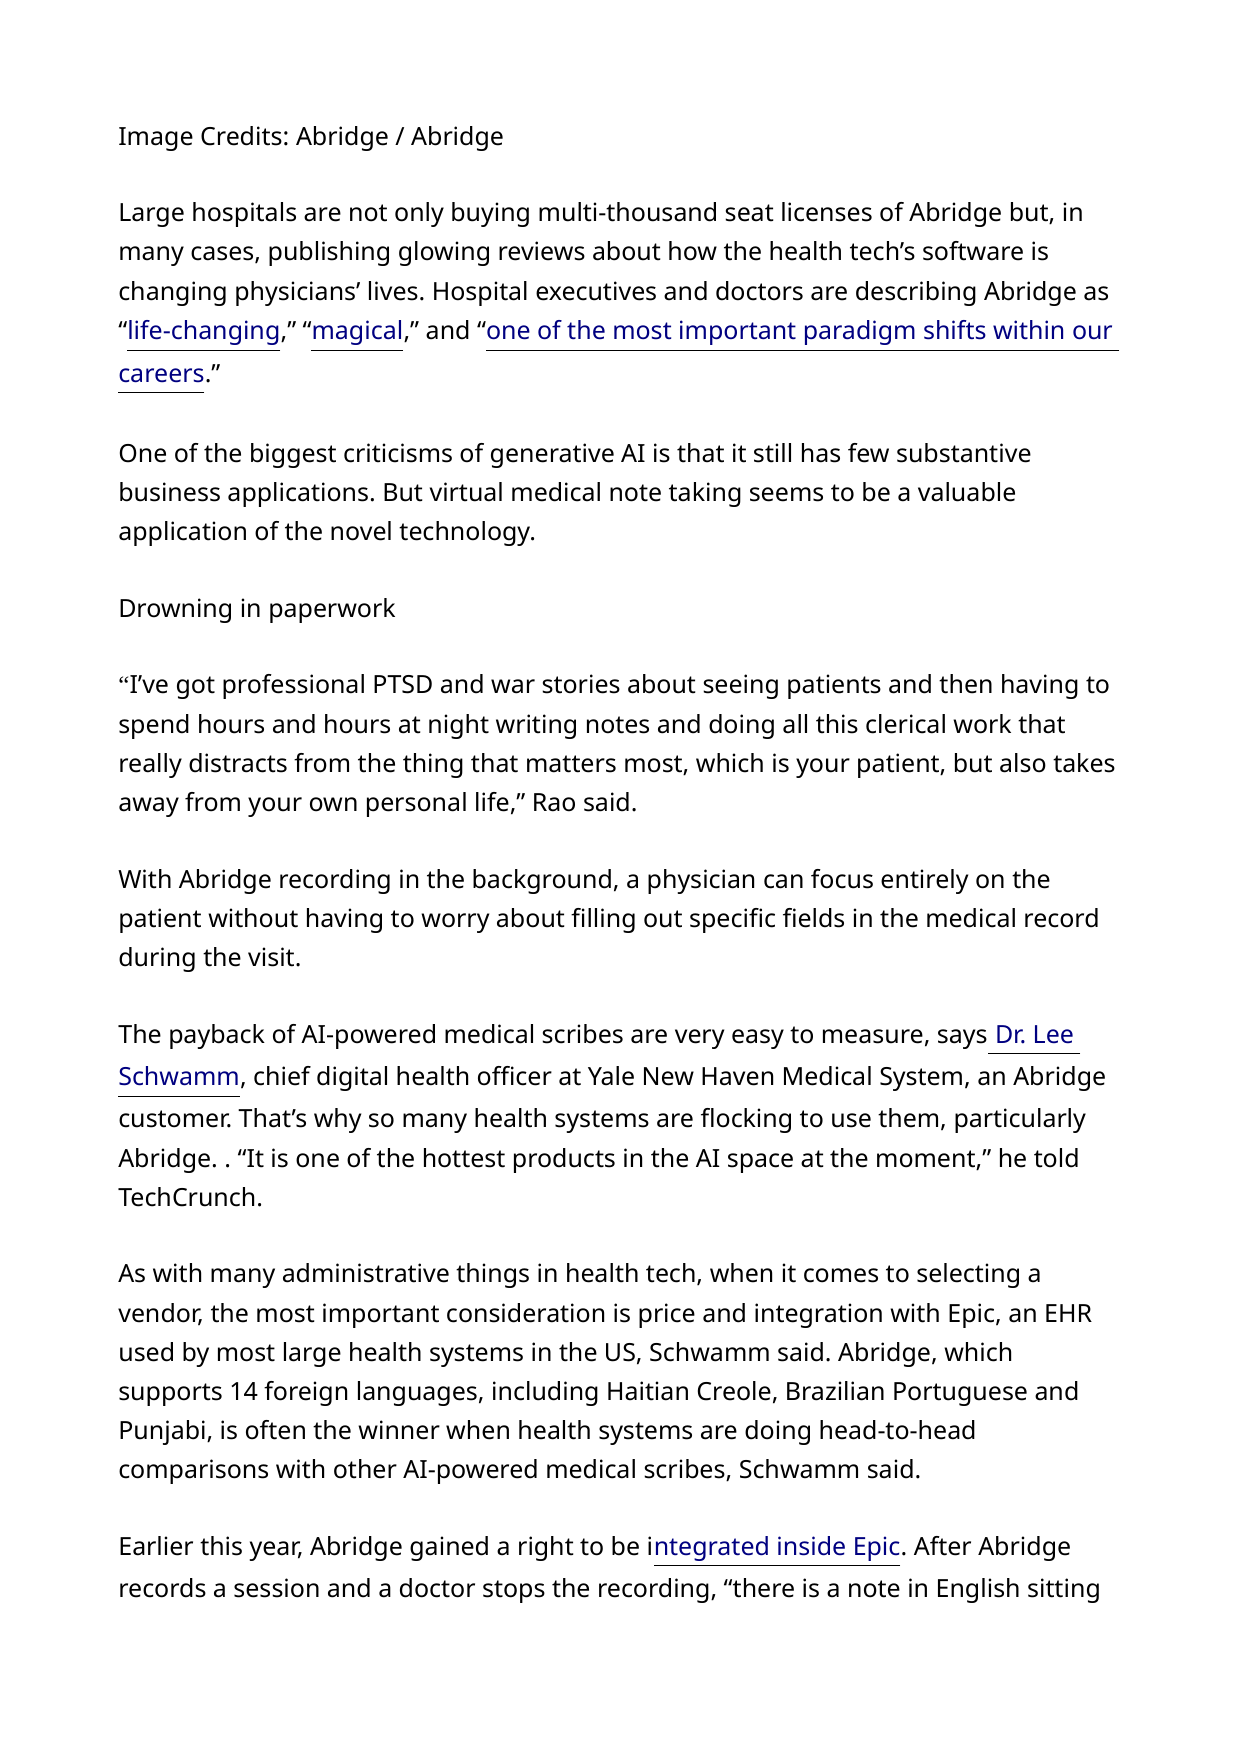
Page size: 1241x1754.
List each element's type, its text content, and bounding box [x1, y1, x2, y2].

text Earlier this year, Abridge gained a right to be integrated inside Epic. After Abridge records a session and a doctor stops the recording, “there is a note in English sitting [118, 1528, 1122, 1605]
text Image Credits: Abridge / Abridge [118, 118, 1122, 152]
text With Abridge recording in the background, a physician can focus entirely on the patient without having to worry about filling out specific fields in the medical record during the visit. [118, 861, 1122, 974]
text “I’ve got professional PTSD and war stories about seeing patients and then having to spend hours and hours at night writing notes and doing all this clerical work that really distracts from the thing that matters most, which is your patient, but also takes away from your own personal life,” Rao said. [118, 667, 1122, 819]
text One of the biggest criticisms of generative AI is that it still has few substantive business applications. But virtual medical note taking seems to be a valuable application of the novel technology. [118, 435, 1122, 548]
text The payback of AI-powered medical scribes are very easy to measure, says Dr. Lee Schwamm, chief digital health officer at Yale New Haven Medical System, an Abridge customer. That’s why so many health systems are flocking to use them, particularly Abridge. . “It is one of the hottest products in the AI space at the moment,” he told TechCrunch. [118, 1016, 1122, 1213]
text Drowning in paperwork [118, 590, 1122, 624]
text Large hospitals are not only buying multi-thousand seat licenses of Abridge but, in many cases, publishing glowing reviews about how the health tech’s software is changing physicians’ lives. Hospital executives and doctors are describing Abridge as “life-changing,” “magical,” and “one of the most important paradigm shifts within our careers.” [118, 195, 1122, 392]
text As with many administrative things in health tech, when it comes to selecting a vendor, the most important consideration is price and integration with Epic, an EHR used by most large health systems in the US, Schwamm said. Abridge, which supports 14 foreign languages, including Haitian Creole, Brazilian Portuguese and Punjabi, is often the winner when health systems are doing head-to-head comparisons with other AI-powered medical scribes, Schwamm said. [118, 1256, 1122, 1486]
